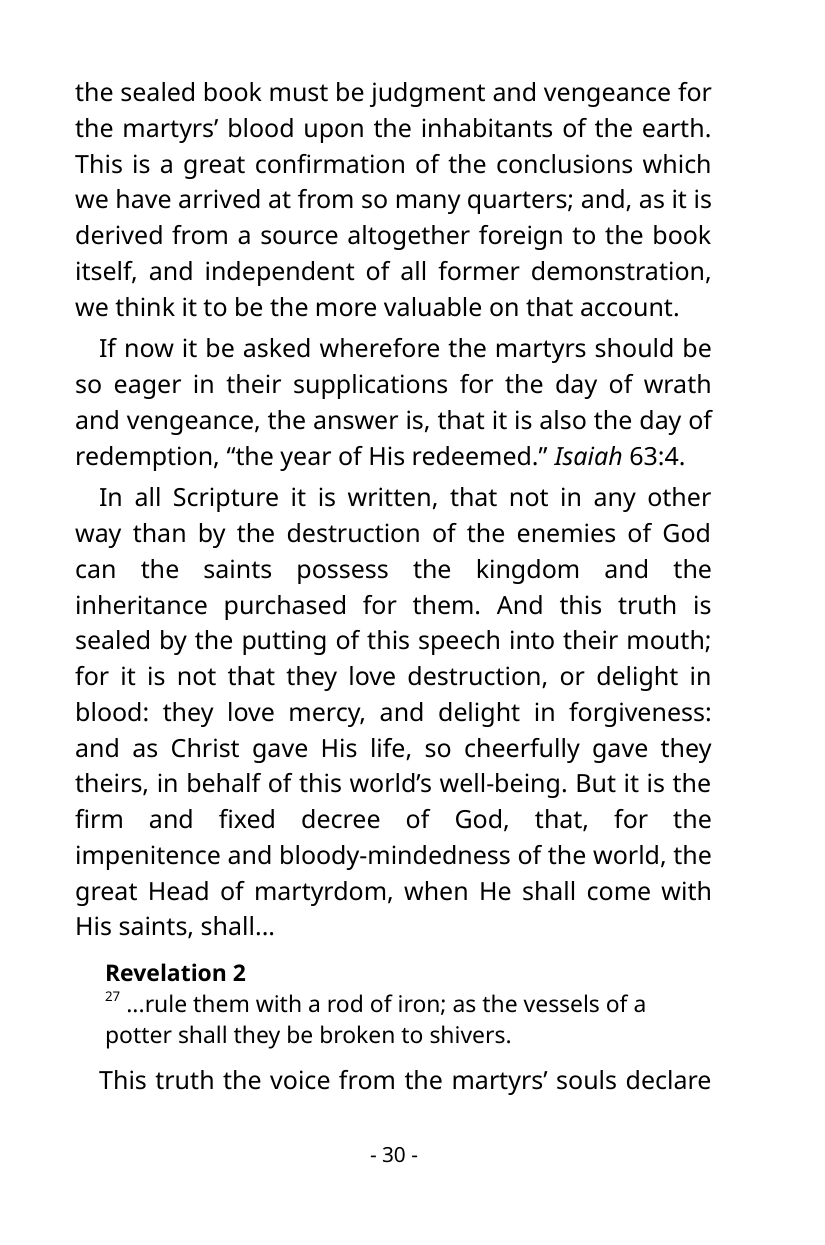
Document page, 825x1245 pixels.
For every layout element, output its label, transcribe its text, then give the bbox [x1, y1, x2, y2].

text This truth the voice from the martyrs’ souls declare [75, 1062, 712, 1096]
text In all Scripture it is written, that not in any other way than by the destruction of the enemies of God can the saints possess the kingdom and the inheritance purchased for them. And this truth is sealed by the putting of this speech into their mouth; for it is not that they love destruction, or delight in blood: they love mercy, and delight in forgiveness: and as Christ gave His life, so cheerfully gave they theirs, in behalf of this world’s well-being. But it is the firm and fixed decree of God, that, for the impenitence and bloody-mindedness of the world, the great Head of martyrdom, when He shall come with His saints, shall... [75, 480, 712, 943]
text the sealed book must be judgment and vengeance for the martyrs’ blood upon the inhabitants of the earth. This is a great confirmation of the conclusions which we have arrived at from so many quarters; and, as it is derived from a source altogether foreign to the book itself, and independent of all former demonstration, we think it to be the more valuable on that account. [75, 75, 712, 323]
text 27 ...rule them with a rod of iron; as the vessels of a potter shall they be broken to shivers. [105, 988, 682, 1050]
text Revelation 2 [105, 957, 712, 988]
text If now it be asked wherefore the martyrs should be so eager in their supplications for the day of wrath and vengeance, the answer is, that it is also the day of redemption, “the year of His redeemed.” Isaiah 63:4. [75, 331, 712, 472]
